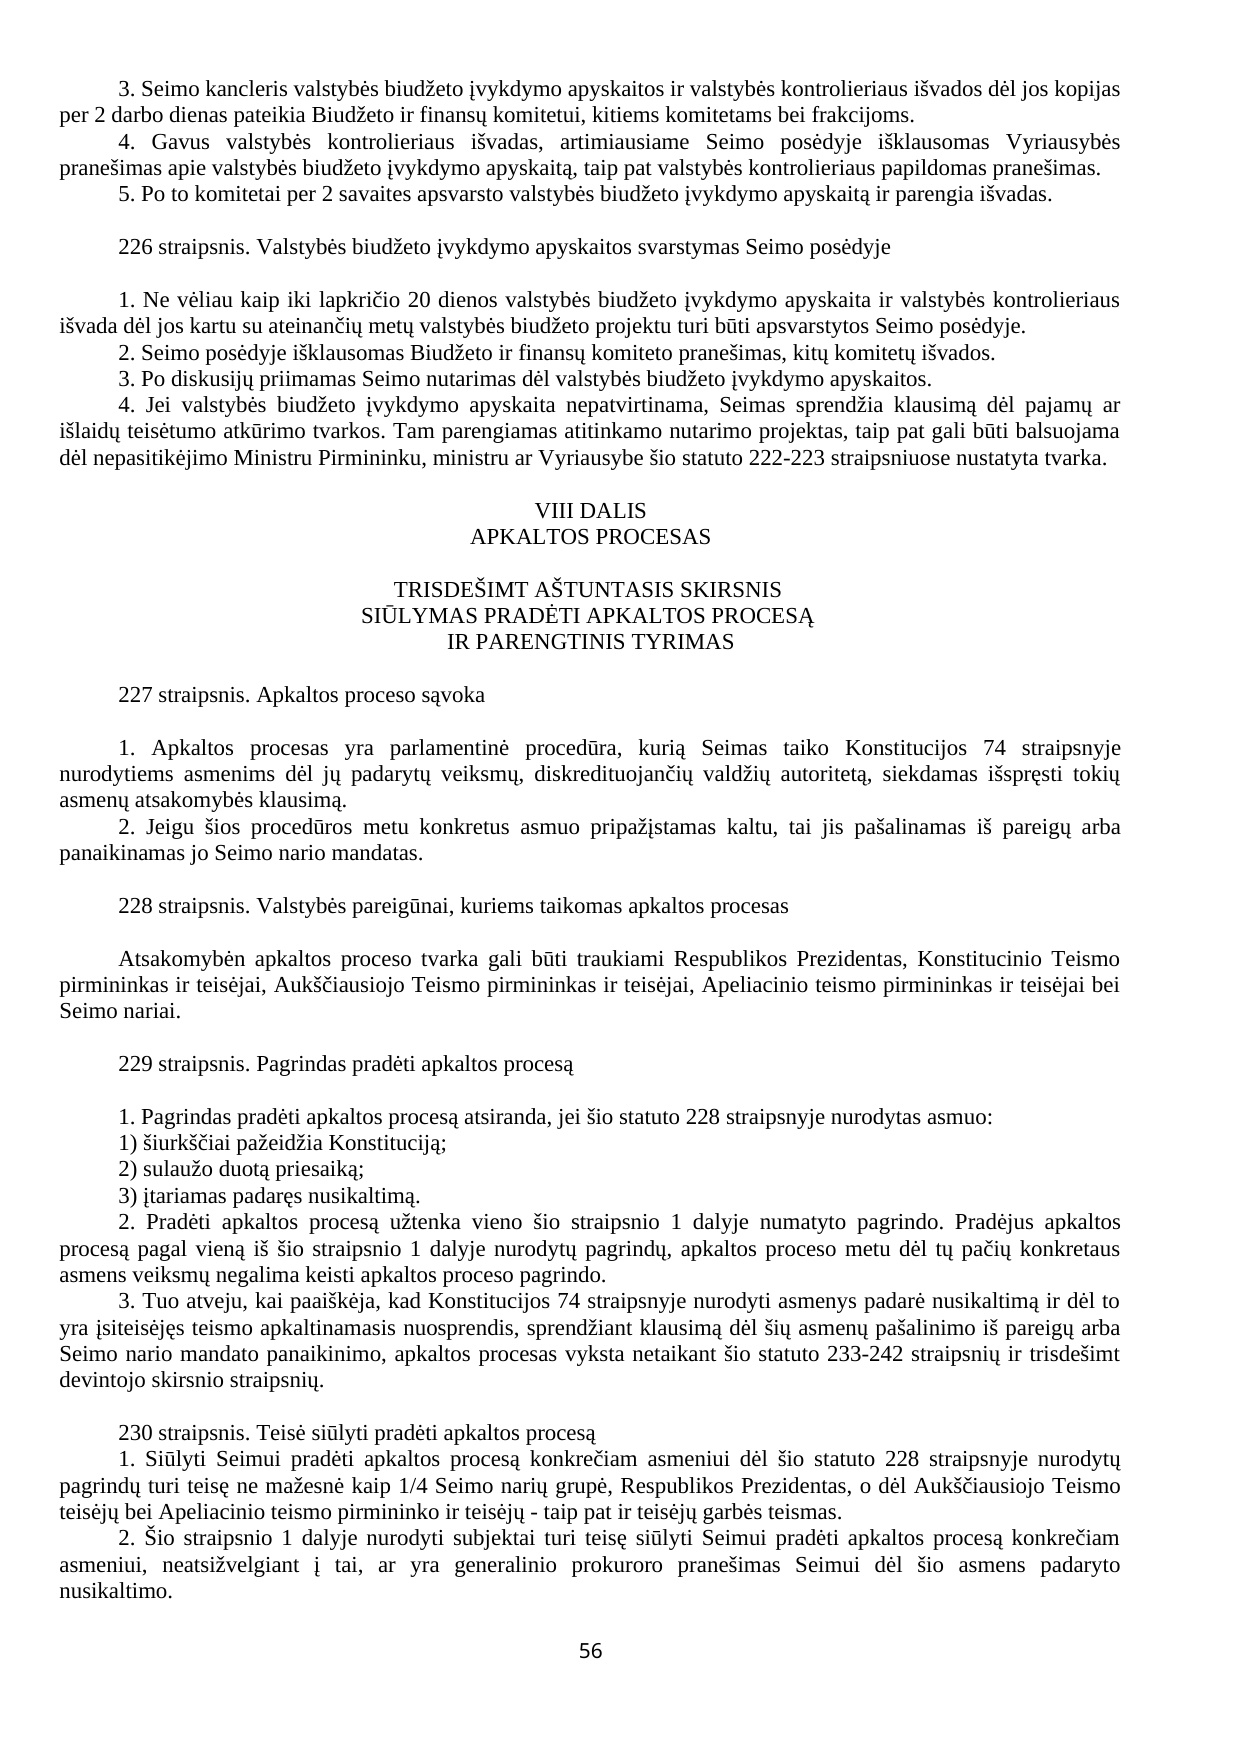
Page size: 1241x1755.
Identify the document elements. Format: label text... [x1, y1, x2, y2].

text 1) šiurkščiai pažeidžia Konstituciją; [59, 1129, 1122, 1156]
text 2. Jeigu šios procedūros metu konkretus asmuo pripažįstamas kaltu, tai jis pašalinamas iš pareigų arba panaikinamas jo Seimo nario mandatas. [59, 813, 1122, 866]
text 3. Tuo atveju, kai paaiškėja, kad Konstitucijos 74 straipsnyje nurodyti asmenys padarė nusikaltimą ir dėl to yra įsiteisėjęs teismo apkaltinamasis nuosprendis, sprendžiant klausimą dėl šių asmenų pašalinimo iš pareigų arba Seimo nario mandato panaikinimo, apkaltos procesas vyksta netaikant šio statuto 233-242 straipsnių ir trisdešimt devintojo skirsnio straipsnių. [59, 1287, 1122, 1393]
text 230 straipsnis. Teisė siūlyti pradėti apkaltos procesą [59, 1419, 1122, 1445]
text 2. Pradėti apkaltos procesą užtenka vieno šio straipsnio 1 dalyje numatyto pagrindo. Pradėjus apkaltos procesą pagal vieną iš šio straipsnio 1 dalyje nurodytų pagrindų, apkaltos proceso metu dėl tų pačių konkretaus asmens veiksmų negalima keisti apkaltos proceso pagrindo. [59, 1208, 1122, 1287]
text 229 straipsnis. Pagrindas pradėti apkaltos procesą [59, 1050, 1122, 1076]
text 4. Jei valstybės biudžeto įvykdymo apyskaita nepatvirtinama, Seimas sprendžia klausimą dėl pajamų ar išlaidų teisėtumo atkūrimo tvarkos. Tam parengiamas atitinkamo nutarimo projektas, taip pat gali būti balsuojama dėl nepasitikėjimo Ministru Pirmininku, ministru ar Vyriausybe šio statuto 222-223 straipsniuose nustatyta tvarka. [59, 391, 1122, 470]
text IR PARENGTINIS TYRIMAS [59, 628, 1122, 655]
text 2. Seimo posėdyje išklausomas Biudžeto ir finansų komiteto pranešimas, kitų komitetų išvados. [59, 338, 1122, 365]
text VIII DALIS [59, 497, 1122, 523]
text 5. Po to komitetai per 2 savaites apsvarsto valstybės biudžeto įvykdymo apyskaitą ir parengia išvadas. [59, 180, 1122, 207]
text 2. Šio straipsnio 1 dalyje nurodyti subjektai turi teisę siūlyti Seimui pradėti apkaltos procesą konkrečiam asmeniui, neatsižvelgiant į tai, ar yra generalinio prokuroro pranešimas Seimui dėl šio asmens padaryto nusikaltimo. [59, 1524, 1122, 1603]
text 4. Gavus valstybės kontrolieriaus išvadas, artimiausiame Seimo posėdyje išklausomas Vyriausybės pranešimas apie valstybės biudžeto įvykdymo apyskaitą, taip pat valstybės kontrolieriaus papildomas pranešimas. [59, 128, 1122, 180]
text 228 straipsnis. Valstybės pareigūnai, kuriems taikomas apkaltos procesas [59, 892, 1122, 918]
text 3) įtariamas padaręs nusikaltimą. [59, 1182, 1122, 1208]
text APKALTOS PROCESAS [59, 523, 1122, 549]
text 3. Po diskusijų priimamas Seimo nutarimas dėl valstybės biudžeto įvykdymo apyskaitos. [59, 365, 1122, 391]
text 1. Pagrindas pradėti apkaltos procesą atsiranda, jei šio statuto 228 straipsnyje nurodytas asmuo: [59, 1103, 1122, 1129]
text 1. Apkaltos procesas yra parlamentinė procedūra, kurią Seimas taiko Konstitucijos 74 straipsnyje nurodytiems asmenims dėl jų padarytų veiksmų, diskredituojančių valdžių autoritetą, siekdamas išspręsti tokių asmenų atsakomybės klausimą. [59, 734, 1122, 813]
text TRISDEŠIMT AŠTUNTASIS SKIRSNIS [59, 576, 1122, 602]
text 1. Ne vėliau kaip iki lapkričio 20 dienos valstybės biudžeto įvykdymo apyskaita ir valstybės kontrolieriaus išvada dėl jos kartu su ateinančių metų valstybės biudžeto projektu turi būti apsvarstytos Seimo posėdyje. [59, 286, 1122, 338]
text Atsakomybėn apkaltos proceso tvarka gali būti traukiami Respublikos Prezidentas, Konstitucinio Teismo pirmininkas ir teisėjai, Aukščiausiojo Teismo pirmininkas ir teisėjai, Apeliacinio teismo pirmininkas ir teisėjai bei Seimo nariai. [59, 945, 1122, 1024]
text 227 straipsnis. Apkaltos proceso sąvoka [59, 681, 1122, 707]
text 3. Seimo kancleris valstybės biudžeto įvykdymo apyskaitos ir valstybės kontrolieriaus išvados dėl jos kopijas per 2 darbo dienas pateikia Biudžeto ir finansų komitetui, kitiems komitetams bei frakcijoms. [59, 75, 1122, 128]
text SIŪLYMAS PRADĖTI APKALTOS PROCESĄ [59, 602, 1122, 628]
text 226 straipsnis. Valstybės biudžeto įvykdymo apyskaitos svarstymas Seimo posėdyje [118, 233, 1122, 259]
text 2) sulaužo duotą priesaiką; [59, 1156, 1122, 1182]
text 1. Siūlyti Seimui pradėti apkaltos procesą konkrečiam asmeniui dėl šio statuto 228 straipsnyje nurodytų pagrindų turi teisę ne mažesnė kaip 1/4 Seimo narių grupė, Respublikos Prezidentas, o dėl Aukščiausiojo Teismo teisėjų bei Apeliacinio teismo pirmininko ir teisėjų - taip pat ir teisėjų garbės teismas. [59, 1445, 1122, 1524]
